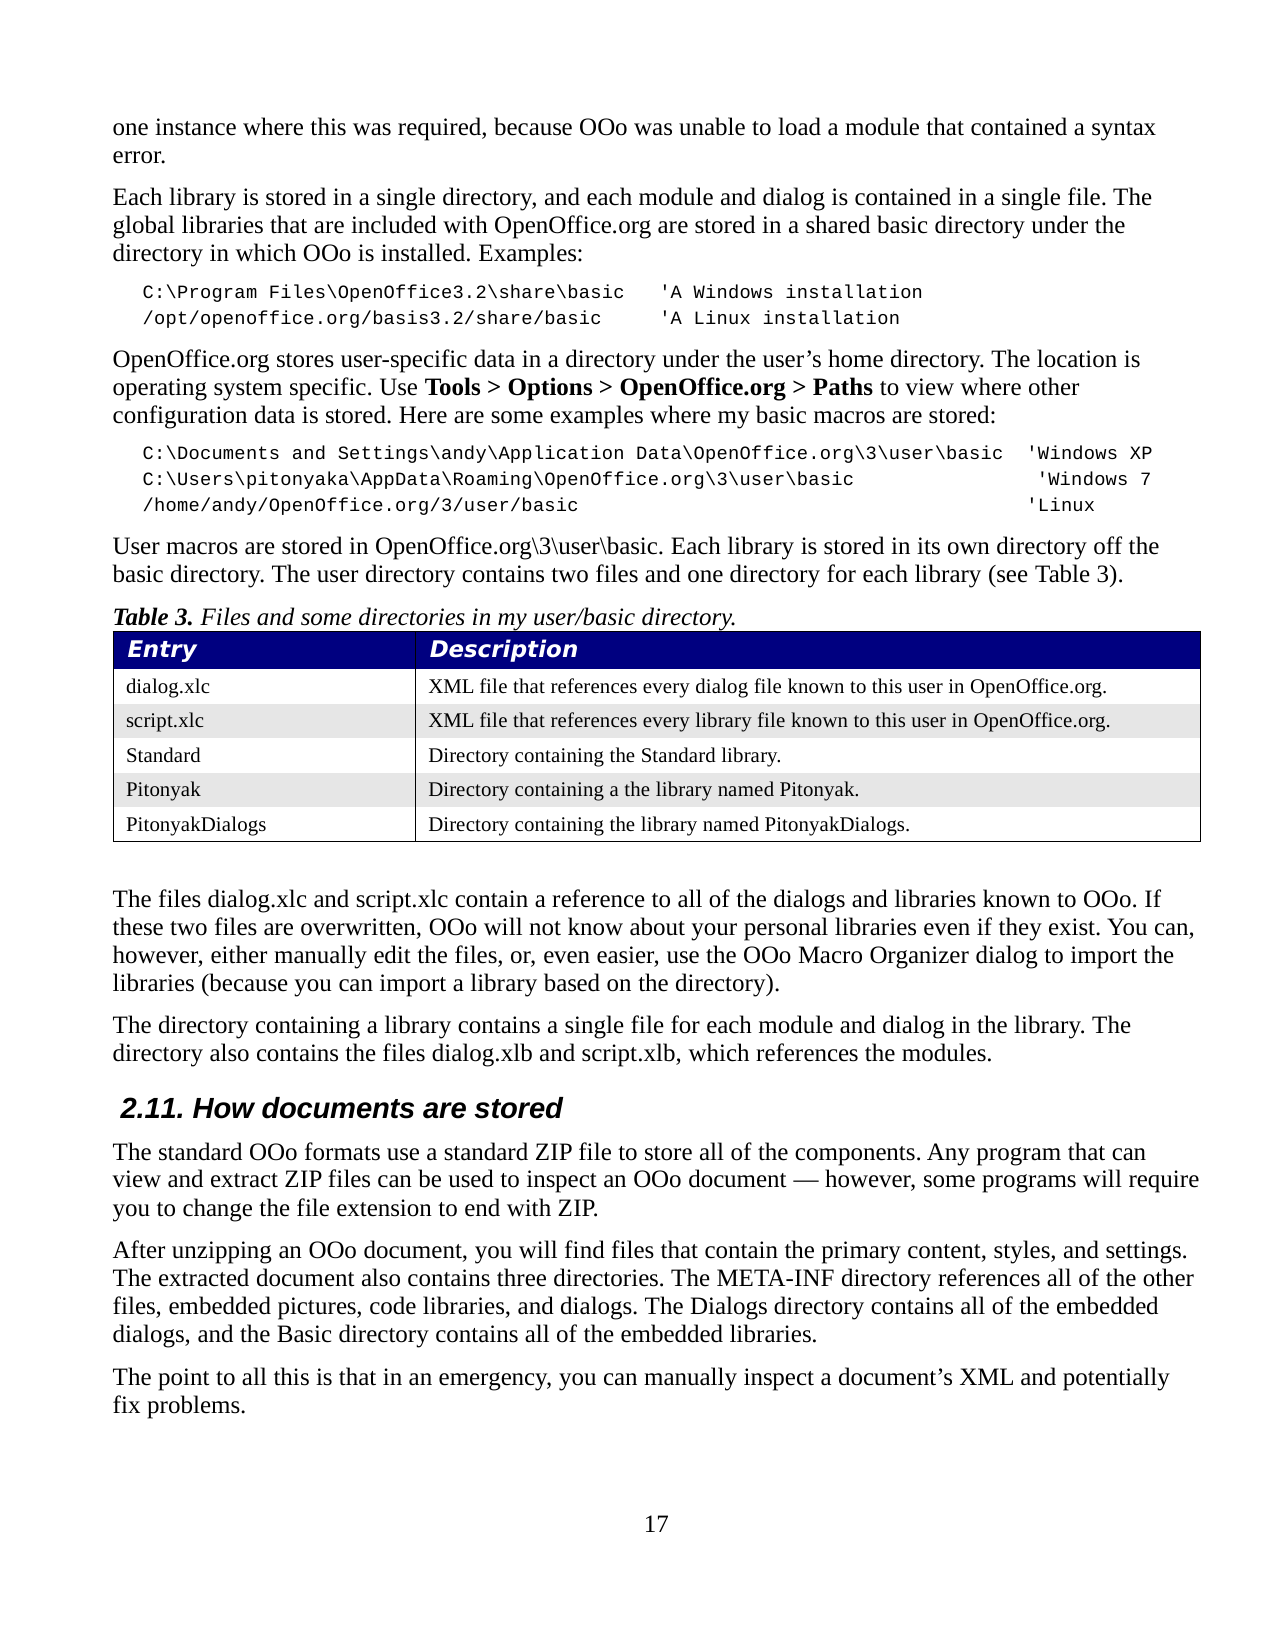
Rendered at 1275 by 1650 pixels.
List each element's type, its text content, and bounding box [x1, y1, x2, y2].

subtitle How documents are stored [112, 1092, 1200, 1125]
text C:\Program Files\OpenOffice3.2\share\basic 'A Windows installation [142, 282, 1200, 304]
table_header Description [416, 632, 1200, 669]
table_cell script.xlc [114, 704, 415, 738]
table_cell dialog.xlc [114, 669, 415, 704]
table_cell Directory containing the Standard library. [416, 738, 1200, 773]
text After unzipping an OOo document, you will find files that contain the primary content, styles, and settings. The extracted document also contains three directories. The META-INF directory references all of the other files, embedded pictures, code libraries, and dialogs. The Dialogs directory contains all of the embedded dialogs, and the Basic directory contains all of the embedded libraries. [112, 1236, 1200, 1348]
text one instance where this was required, because OOo was unable to load a module that contained a syntax error. [112, 112, 1200, 168]
text The files dialog.xlc and script.xlc contain a reference to all of the dialogs and libraries known to OOo. If these two files are overwritten, OOo will not know about your personal libraries even if they exist. You can, however, either manually edit the files, or, even easier, use the OOo Macro Organizer dialog to import the libraries (because you can import a library based on the directory). [112, 884, 1200, 997]
text User macros are stored in OpenOffice.org\3\user\basic. Each library is stored in its own directory off the basic directory. The user directory contains two files and one directory for each library (see Table 3). [112, 532, 1200, 588]
table_cell PitonyakDialogs [114, 807, 415, 841]
table_header Entry [114, 632, 415, 669]
text /home/andy/OpenOffice.org/3/user/basic 'Linux [142, 495, 1200, 517]
table_cell Pitonyak [114, 773, 415, 807]
text C:\Documents and Settings\andy\Application Data\OpenOffice.org\3\user\basic 'Windows XP [142, 443, 1200, 465]
text The directory containing a library contains a single file for each module and dialog in the library. The directory also contains the files dialog.xlb and script.xlb, which references the modules. [112, 1011, 1200, 1067]
text OpenOffice.org stores user-specific data in a directory under the user’s home directory. The location is operating system specific. Use Tools > Options > OpenOffice.org > Paths to view where other configuration data is stored. Here are some examples where my basic macros are stored: [112, 344, 1200, 429]
text /opt/openoffice.org/basis3.2/share/basic 'A Linux installation [142, 308, 1200, 329]
table_cell Directory containing the library named PitonyakDialogs. [416, 807, 1200, 841]
table_cell XML file that references every dialog file known to this user in OpenOffice.org. [416, 669, 1200, 704]
text Table 3. Files and some directories in my user/basic directory. [112, 603, 1200, 631]
text Each library is stored in a single directory, and each module and dialog is contained in a single file. The global libraries that are included with OpenOffice.org are stored in a shared basic directory under the directory in which OOo is installed. Examples: [112, 183, 1200, 267]
text The point to all this is that in an emergency, you can manually inspect a document’s XML and potentially fix problems. [112, 1363, 1200, 1419]
table_cell Directory containing a the library named Pitonyak. [416, 773, 1200, 807]
text The standard OOo formats use a standard ZIP file to store all of the components. Any program that can view and extract ZIP files can be used to inspect an OOo document — however, some programs will require you to change the file extension to end with ZIP. [112, 1137, 1200, 1221]
table_cell XML file that references every library file known to this user in OpenOffice.org. [416, 704, 1200, 738]
table_cell Standard [114, 738, 415, 773]
text C:\Users\pitonyaka\AppData\Roaming\OpenOffice.org\3\user\basic 'Windows 7 [142, 469, 1200, 491]
